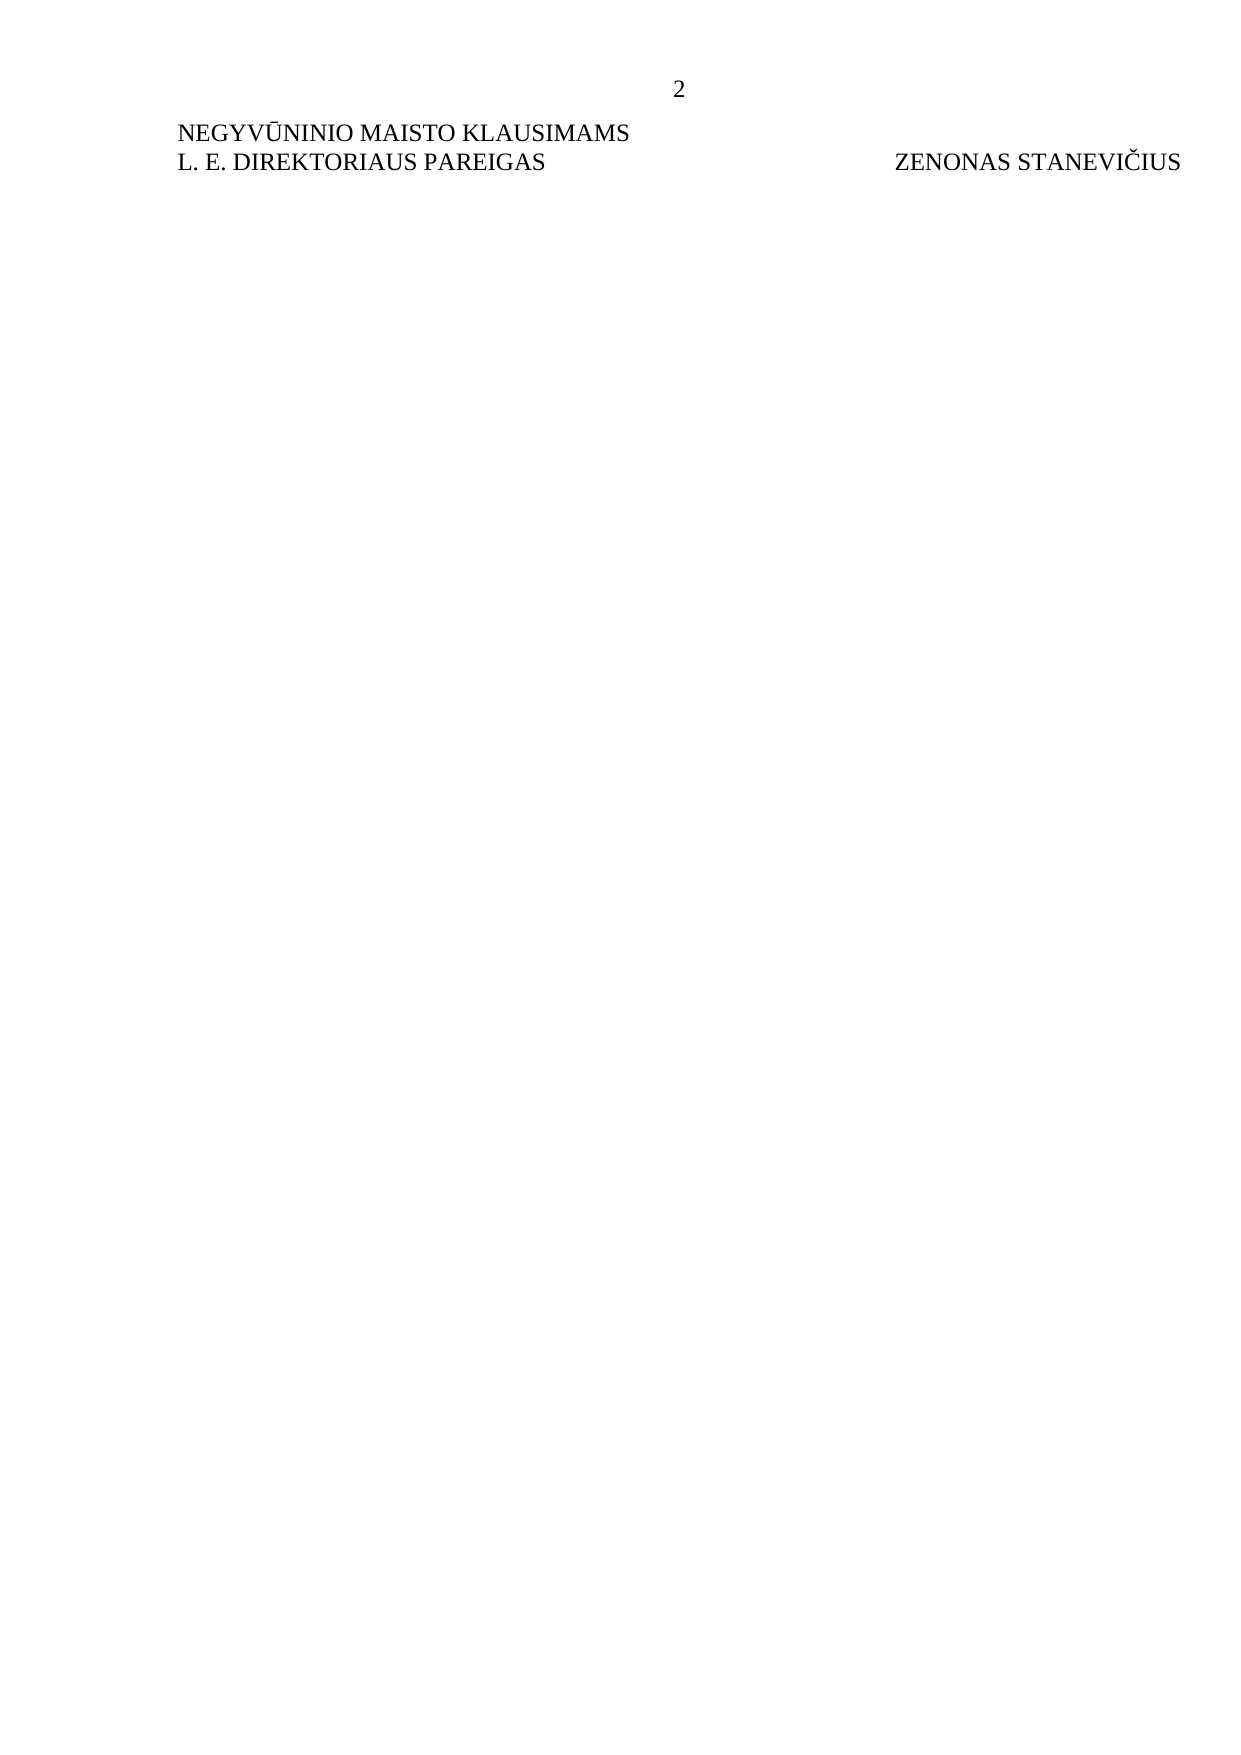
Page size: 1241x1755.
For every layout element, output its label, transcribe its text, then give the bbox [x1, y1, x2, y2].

text L. E. DIREKTORIAUS PAREIGAS ZENONAS STANEVIČIUS [177, 147, 1181, 176]
text NEGYVŪNINIO MAISTO KLAUSIMAMS [177, 118, 1181, 147]
